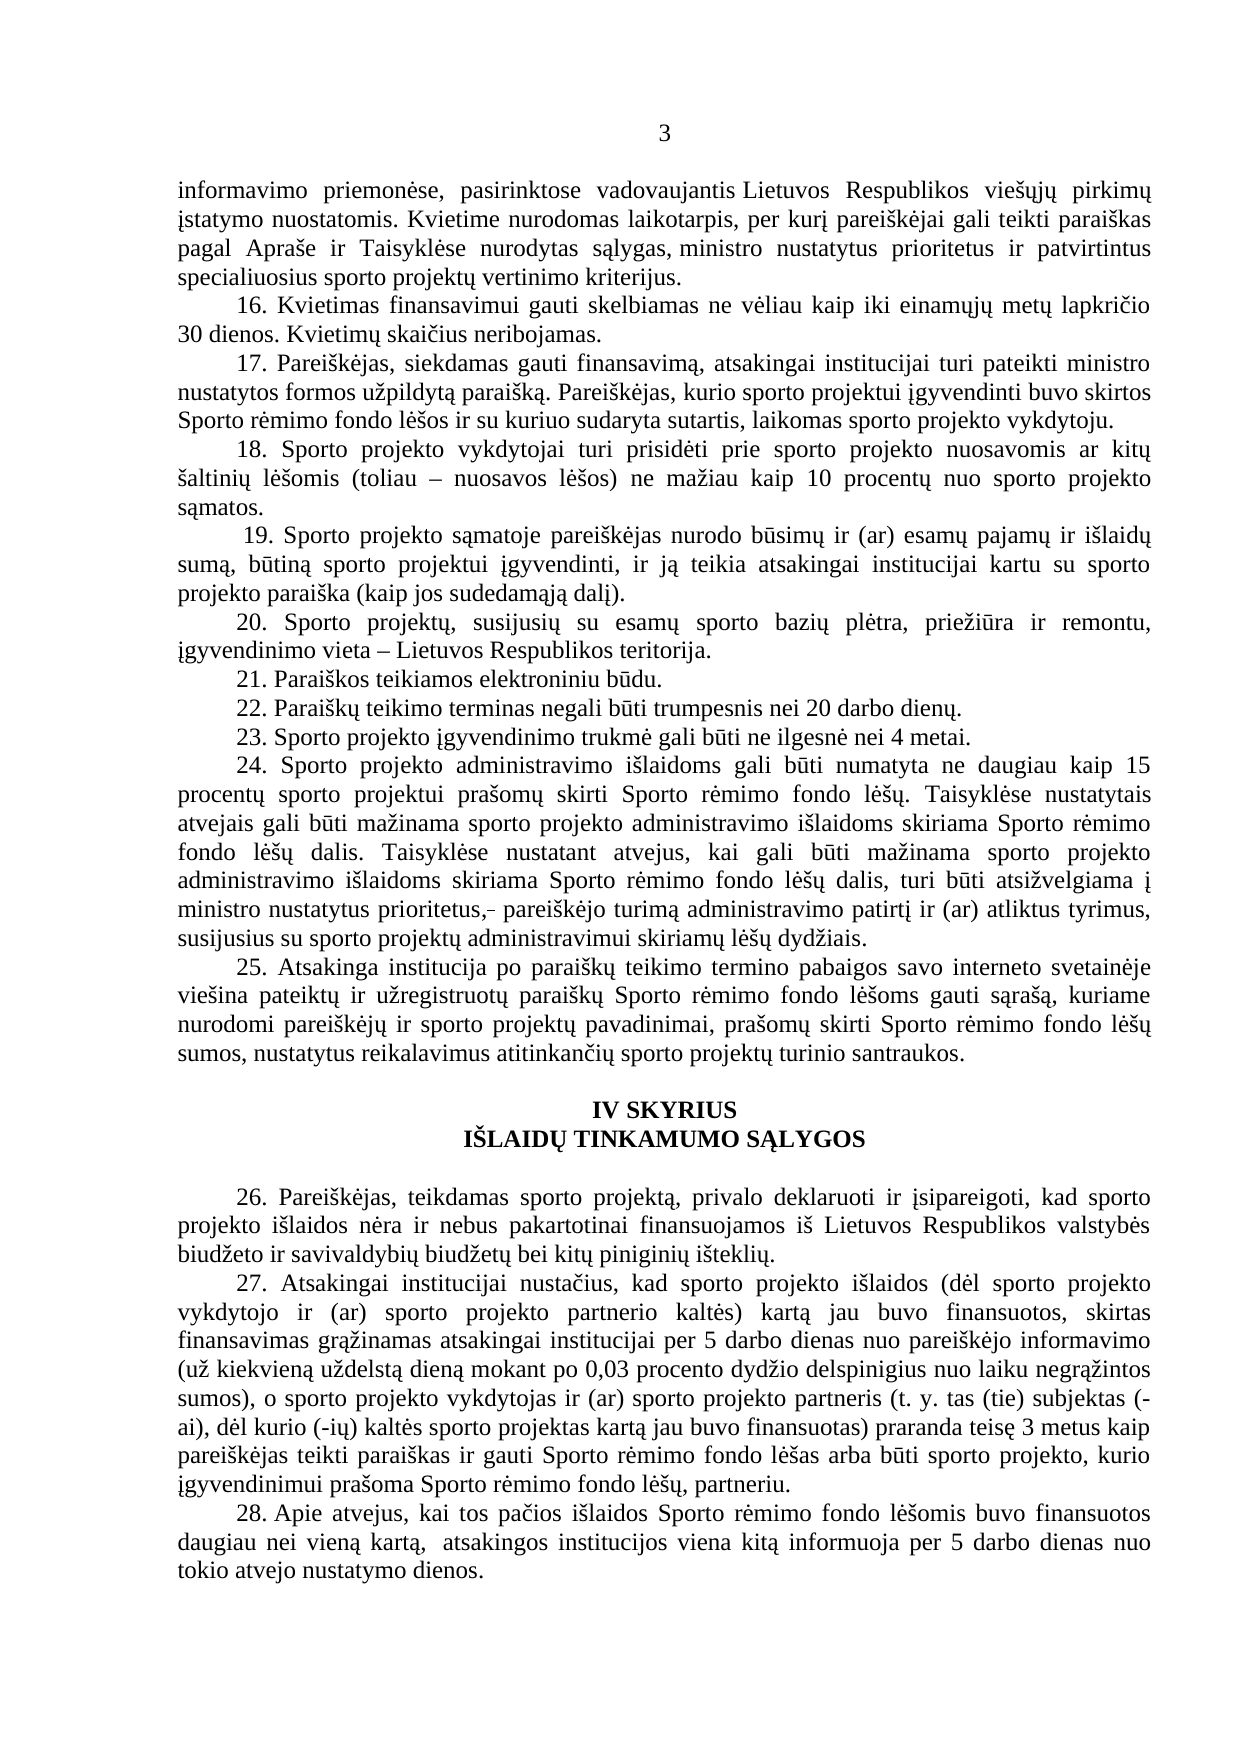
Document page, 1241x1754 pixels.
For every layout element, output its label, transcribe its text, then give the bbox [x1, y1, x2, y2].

text IV SKYRIUS [177, 1096, 1152, 1124]
text IŠLAIDŲ TINKAMUMO SĄLYGOS [177, 1124, 1152, 1153]
text 18. Sporto projekto vykdytojai turi prisidėti prie sporto projekto nuosavomis ar kitų šaltinių lėšomis (toliau – nuosavos lėšos) ne mažiau kaip 10 procentų nuo sporto projekto sąmatos. [177, 434, 1152, 521]
text 20. Sporto projektų, susijusių su esamų sporto bazių plėtra, priežiūra ir remontu, įgyvendinimo vieta – Lietuvos Respublikos teritorija. [177, 607, 1152, 664]
text 17. Pareiškėjas, siekdamas gauti finansavimą, atsakingai institucijai turi pateikti ministro nustatytos formos užpildytą paraišką. Pareiškėjas, kurio sporto projektui įgyvendinti buvo skirtos Sporto rėmimo fondo lėšos ir su kuriuo sudaryta sutartis, laikomas sporto projekto vykdytoju. [177, 348, 1152, 434]
text 19. Sporto projekto sąmatoje pareiškėjas nurodo būsimų ir (ar) esamų pajamų ir išlaidų sumą, būtiną sporto projektui įgyvendinti, ir ją teikia atsakingai institucijai kartu su sporto projekto paraiška (kaip jos sudedamąją dalį). [177, 521, 1152, 607]
text 27. Atsakingai institucijai nustačius, kad sporto projekto išlaidos (dėl sporto projekto vykdytojo ir (ar) sporto projekto partnerio kaltės) kartą jau buvo finansuotos, skirtas finansavimas grąžinamas atsakingai institucijai per 5 darbo dienas nuo pareiškėjo informavimo (už kiekvieną uždelstą dieną mokant po 0,03 procento dydžio delspinigius nuo laiku negrąžintos sumos), o sporto projekto vykdytojas ir (ar) sporto projekto partneris (t. y. tas (tie) subjektas (-ai), dėl kurio (-ių) kaltės sporto projektas kartą jau buvo finansuotas) praranda teisę 3 metus kaip pareiškėjas teikti paraiškas ir gauti Sporto rėmimo fondo lėšas arba būti sporto projekto, kurio įgyvendinimui prašoma Sporto rėmimo fondo lėšų, partneriu. [177, 1268, 1152, 1498]
text informavimo priemonėse, pasirinktose vadovaujantis Lietuvos Respublikos viešųjų pirkimų įstatymo nuostatomis. Kvietime nurodomas laikotarpis, per kurį pareiškėjai gali teikti paraiškas pagal Apraše ir Taisyklėse nurodytas sąlygas, ministro nustatytus prioritetus ir patvirtintus specialiuosius sporto projektų vertinimo kriterijus. [177, 176, 1152, 291]
text 25. Atsakinga institucija po paraiškų teikimo termino pabaigos savo interneto svetainėje viešina pateiktų ir užregistruotų paraiškų Sporto rėmimo fondo lėšoms gauti sąrašą, kuriame nurodomi pareiškėjų ir sporto projektų pavadinimai, prašomų skirti Sporto rėmimo fondo lėšų sumos, nustatytus reikalavimus atitinkančių sporto projektų turinio santraukos. [177, 952, 1152, 1067]
text 28. Apie atvejus, kai tos pačios išlaidos Sporto rėmimo fondo lėšomis buvo finansuotos daugiau nei vieną kartą, atsakingos institucijos viena kitą informuoja per 5 darbo dienas nuo tokio atvejo nustatymo dienos. [177, 1498, 1152, 1584]
text 21. Paraiškos teikiamos elektroniniu būdu. [177, 664, 1152, 693]
text 24. Sporto projekto administravimo išlaidoms gali būti numatyta ne daugiau kaip 15 procentų sporto projektui prašomų skirti Sporto rėmimo fondo lėšų. Taisyklėse nustatytais atvejais gali būti mažinama sporto projekto administravimo išlaidoms skiriama Sporto rėmimo fondo lėšų dalis. Taisyklėse nustatant atvejus, kai gali būti mažinama sporto projekto administravimo išlaidoms skiriama Sporto rėmimo fondo lėšų dalis, turi būti atsižvelgiama į ministro nustatytus prioritetus, pareiškėjo turimą administravimo patirtį ir (ar) atliktus tyrimus, susijusius su sporto projektų administravimui skiriamų lėšų dydžiais. [177, 751, 1152, 952]
text 16. Kvietimas finansavimui gauti skelbiamas ne vėliau kaip iki einamųjų metų lapkričio 30 dienos. Kvietimų skaičius neribojamas. [177, 291, 1152, 348]
text 26. Pareiškėjas, teikdamas sporto projektą, privalo deklaruoti ir įsipareigoti, kad sporto projekto išlaidos nėra ir nebus pakartotinai finansuojamos iš Lietuvos Respublikos valstybės biudžeto ir savivaldybių biudžetų bei kitų piniginių išteklių. [177, 1182, 1152, 1268]
text 23. Sporto projekto įgyvendinimo trukmė gali būti ne ilgesnė nei 4 metai. [177, 722, 1152, 751]
text 22. Paraiškų teikimo terminas negali būti trumpesnis nei 20 darbo dienų. [177, 693, 1152, 722]
